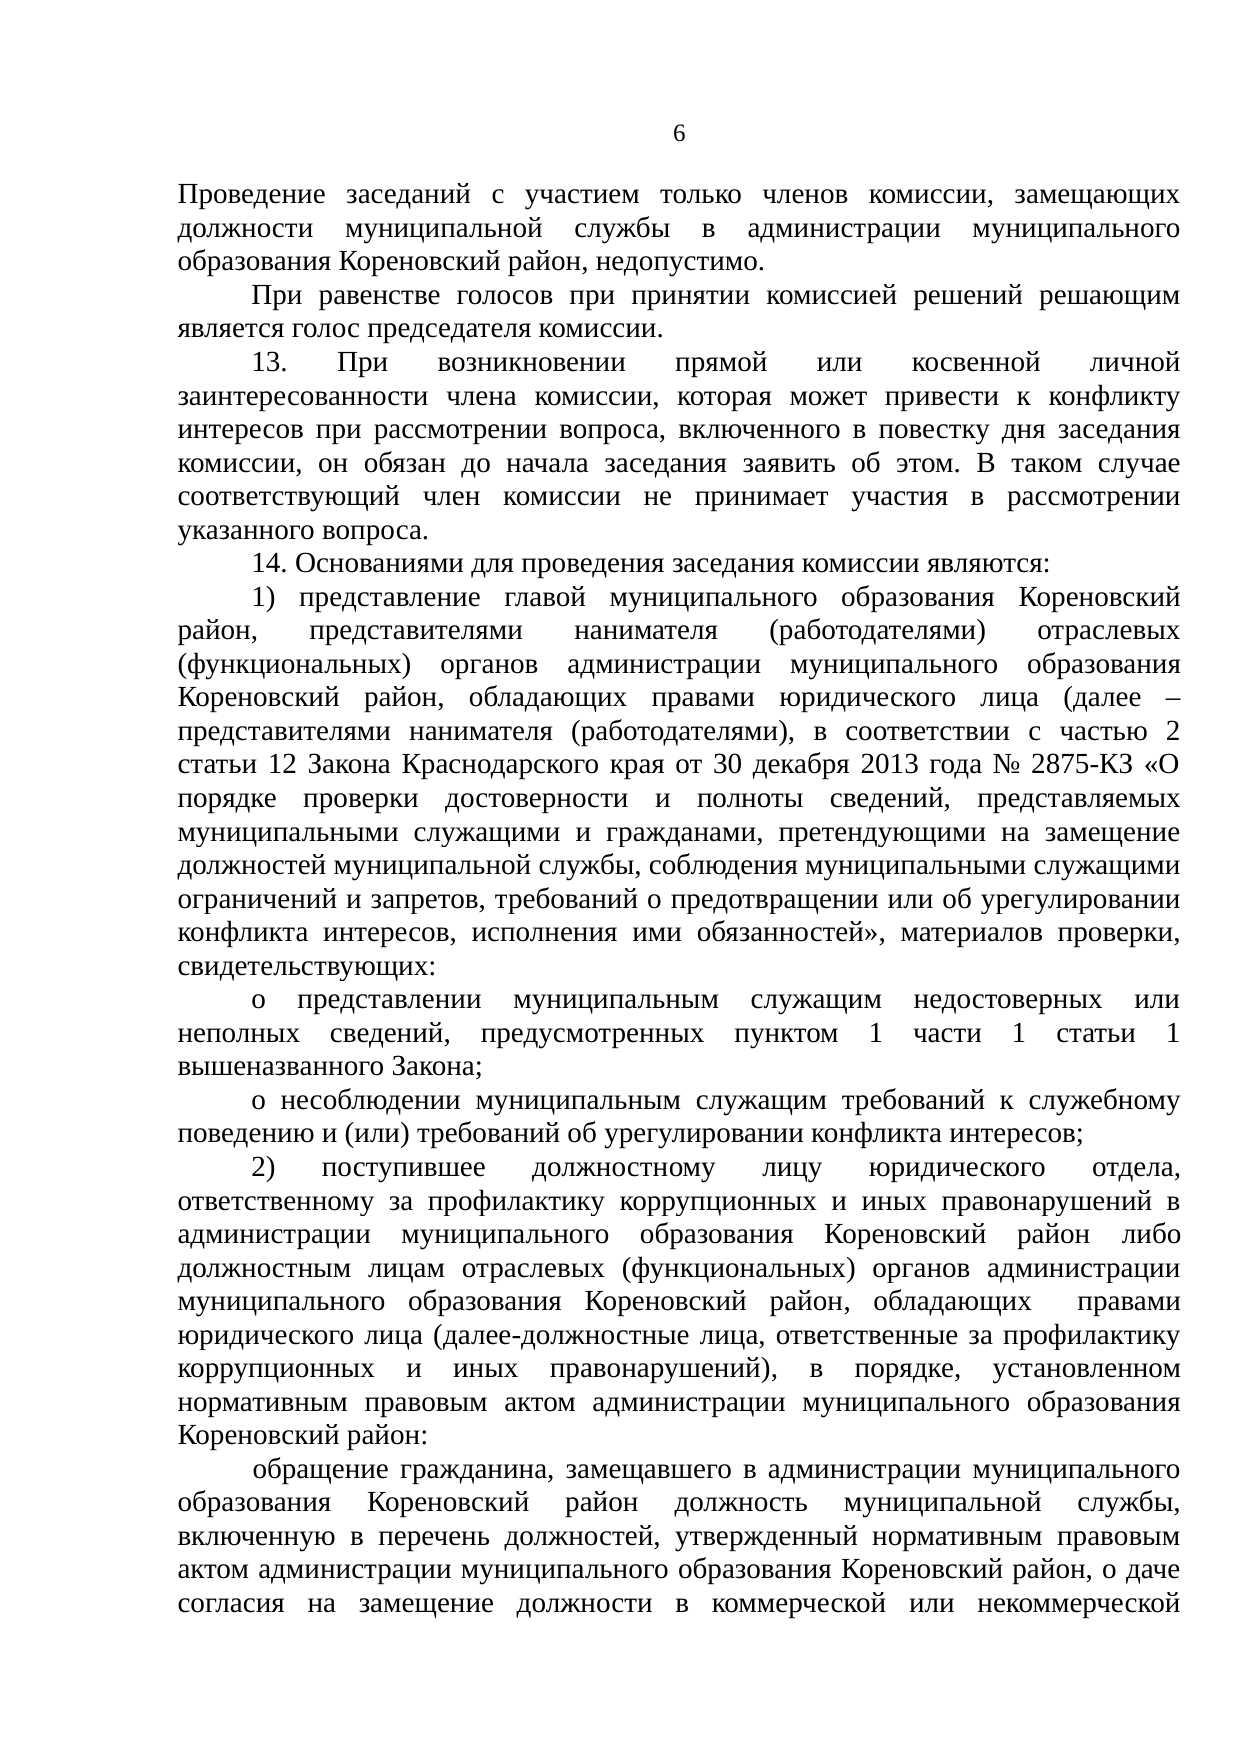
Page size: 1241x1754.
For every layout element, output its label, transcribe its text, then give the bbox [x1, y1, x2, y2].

text 1) представление главой муниципального образования Кореновский район, представителями нанимателя (работодателями) отраслевых (функциональных) органов администрации муниципального образования Кореновский район, обладающих правами юридического лица (далее – представителями нанимателя (работодателями), в соответствии с частью 2 статьи 12 Закона Краснодарского края от 30 декабря 2013 года № 2875-КЗ «О порядке проверки достоверности и полноты сведений, представляемых муниципальными служащими и гражданами, претендующими на замещение должностей муниципальной службы, соблюдения муниципальными служащими ограничений и запретов, требований о предотвращении или об урегулировании конфликта интересов, исполнения ими обязанностей», материалов проверки, свидетельствующих: [177, 579, 1181, 981]
text о несоблюдении муниципальным служащим требований к служебному поведению и (или) требований об урегулировании конфликта интересов; [177, 1082, 1181, 1149]
text При равенстве голосов при принятии комиссией решений решающим является голос председателя комиссии. [177, 277, 1181, 344]
text 13. При возникновении прямой или косвенной личной заинтересованности члена комиссии, которая может привести к конфликту интересов при рассмотрении вопроса, включенного в повестку дня заседания комиссии, он обязан до начала заседания заявить об этом. В таком случае соответствующий член комиссии не принимает участия в рассмотрении указанного вопроса. [177, 344, 1181, 545]
text о представлении муниципальным служащим недостоверных или неполных сведений, предусмотренных пунктом 1 части 1 статьи 1 вышеназванного Закона; [177, 981, 1181, 1082]
text обращение гражданина, замещавшего в администрации муниципального образования Кореновский район должность муниципальной службы, включенную в перечень должностей, утвержденный нормативным правовым актом администрации муниципального образования Кореновский район, о даче согласия на замещение должности в коммерческой или некоммерческой [177, 1451, 1181, 1619]
text 2) поступившее должностному лицу юридического отдела, ответственному за профилактику коррупционных и иных правонарушений в администрации муниципального образования Кореновский район либо должностным лицам отраслевых (функциональных) органов администрации муниципального образования Кореновский район, обладающих правами юридического лица (далее-должностные лица, ответственные за профилактику коррупционных и иных правонарушений), в порядке, установленном нормативным правовым актом администрации муниципального образования Кореновский район: [177, 1149, 1181, 1451]
text 14. Основаниями для проведения заседания комиссии являются: [177, 545, 1181, 579]
text Проведение заседаний с участием только членов комиссии, замещающих должности муниципальной службы в администрации муниципального образования Кореновский район, недопустимо. [177, 176, 1181, 277]
